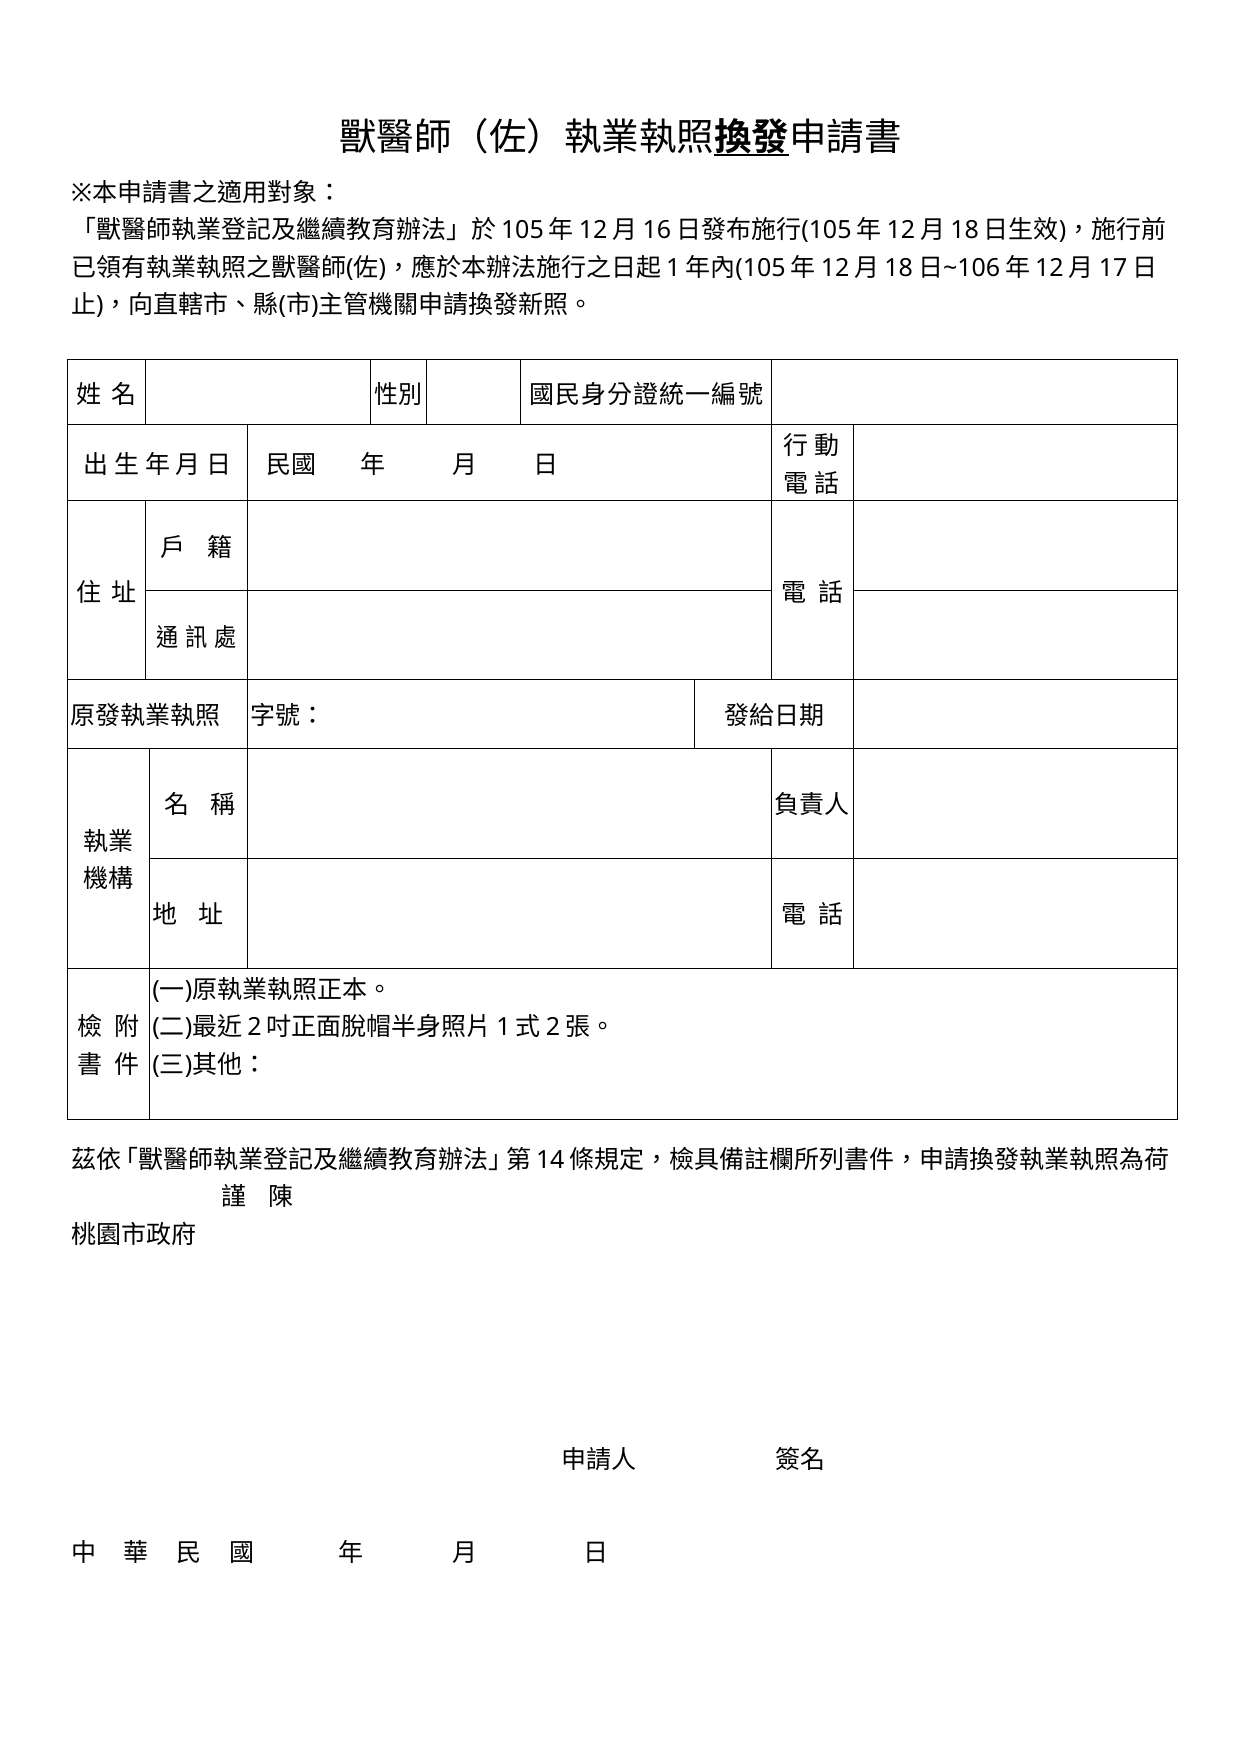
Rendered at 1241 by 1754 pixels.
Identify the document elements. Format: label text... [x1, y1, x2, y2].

table_cell [854, 501, 1177, 590]
text 獸醫師（佐）執業執照換發申請書 [71, 97, 1169, 172]
table_cell 檢附 書件 [68, 969, 149, 1119]
table_cell 字號： [248, 680, 694, 747]
text 申請人 簽名 [71, 1438, 1169, 1476]
text 桃園市政府 [71, 1213, 1169, 1251]
table_cell 原發執業執照 [68, 680, 247, 747]
text ※本申請書之適用對象： [71, 172, 1169, 209]
table_cell 出生年月日 [68, 425, 247, 500]
table_cell [248, 501, 771, 590]
table_cell [248, 859, 771, 968]
table_cell 發給日期 [695, 680, 853, 747]
table_cell 戶籍 [146, 501, 247, 590]
table_header 姓名 [68, 360, 145, 424]
table_header 國民身分證統一編號 [521, 360, 771, 424]
table_header 性別 [371, 360, 426, 424]
text 茲依「獸醫師執業登記及繼續教育辦法」第14條規定，檢具備註欄所列書件，申請換發執業執照為荷。 [71, 1138, 1169, 1176]
table_cell 電話 [772, 501, 853, 679]
table_cell 電話 [772, 859, 853, 968]
table_cell 行 動電 話 [772, 425, 853, 500]
table_cell 通訊處 [146, 591, 247, 679]
table_header [772, 360, 1177, 424]
table_cell [854, 859, 1177, 968]
table_cell 執業 機構 [68, 749, 149, 968]
table_cell [854, 749, 1177, 857]
table_cell 住址 [68, 501, 145, 679]
text 「獸醫師執業登記及繼續教育辦法」於105年12月16日發布施行(105年12月18日生效)，施行前已領有執業執照之獸醫師(佐)，應於本辦法施行之日起1年內(105年12月18日~106年12月17日止)，向直轄市、縣(市)主管機關申請換發新照。 [71, 209, 1169, 322]
text 中 華 民 國 年 月 日 [71, 1532, 1169, 1570]
table_cell [248, 749, 771, 857]
table_cell 地 址 [150, 859, 247, 968]
table_cell 民國 年 月 日 [248, 425, 771, 500]
table_cell 名稱 [150, 749, 247, 857]
text 謹 陳 [71, 1176, 1169, 1213]
table_cell 負責人 [772, 749, 853, 857]
table_cell [248, 591, 771, 679]
table_cell [854, 425, 1177, 500]
table_cell (一)原執業執照正本。 (二)最近2吋正面脫帽半身照片1式2張。 (三)其他： [150, 969, 1177, 1119]
table_cell [854, 680, 1177, 747]
table_header [427, 360, 520, 424]
table_cell [854, 591, 1177, 679]
table_header [146, 360, 370, 424]
